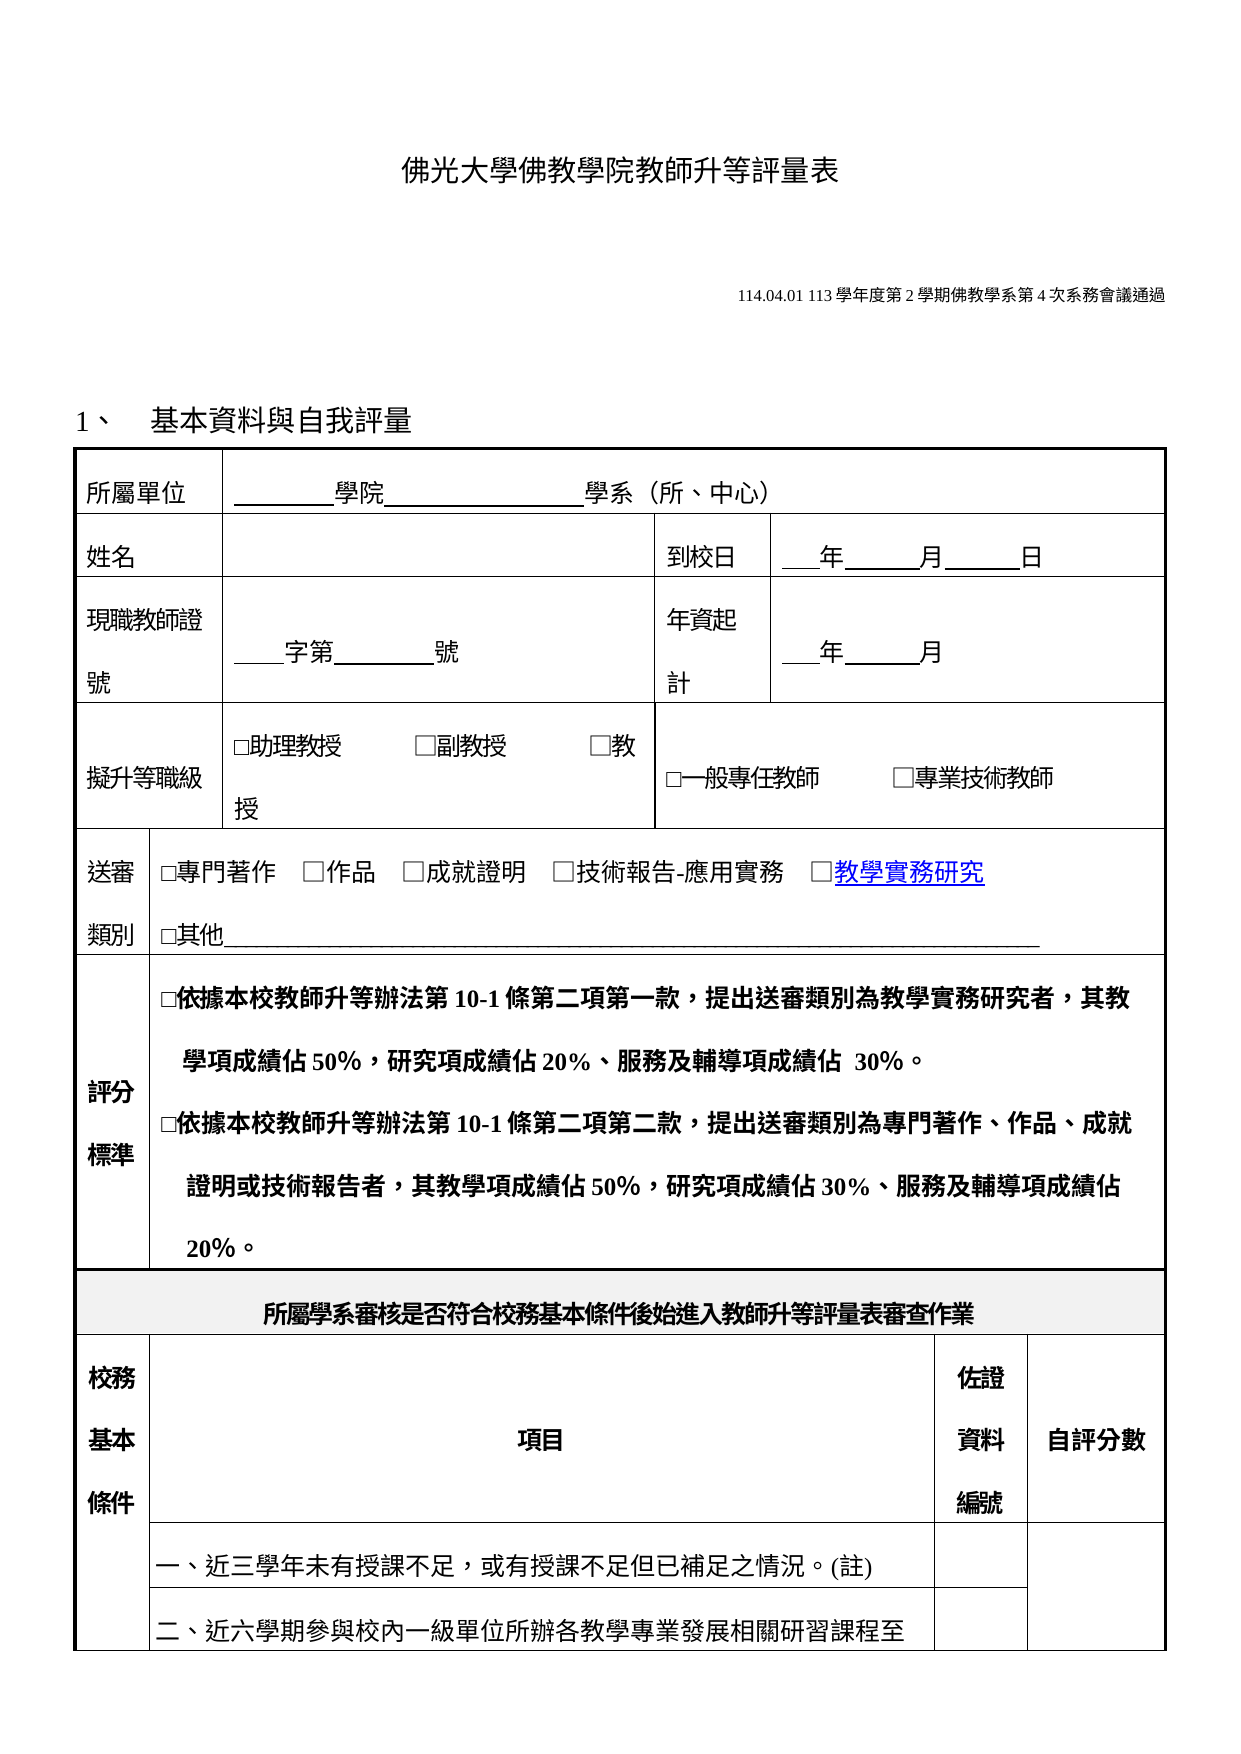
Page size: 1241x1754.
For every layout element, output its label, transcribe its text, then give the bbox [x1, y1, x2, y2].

table_cell 佐證資料編號 [935, 1335, 1027, 1522]
table_cell [223, 514, 654, 576]
table_cell [1028, 1523, 1164, 1650]
table_cell 自評分數 [1028, 1335, 1164, 1522]
table_cell [935, 1588, 1027, 1650]
table_cell 評分 標準 [77, 955, 149, 1268]
table_cell 校務基本條件 [77, 1335, 149, 1650]
table_cell 所屬學系審核是否符合校務基本條件後始進入教師升等評量表審查作業 [77, 1271, 1164, 1333]
list 基本資料與自我評量 [75, 377, 1165, 439]
table_cell 年 月 日 [771, 514, 1164, 576]
table_cell 到校日 [655, 514, 770, 576]
table_cell □專門著作 □作品 □成就證明 □技術報告-應用實務 □教學實務研究 □其他______________________________________________________________________________ [150, 829, 1164, 954]
table_cell [935, 1523, 1027, 1587]
table_cell 現職教師證號 [77, 577, 222, 702]
table_cell 年資起計 [655, 577, 770, 702]
text 佛光大學佛教學院教師升等評量表 [75, 127, 1165, 189]
table_cell 二、近六學期參與校內一級單位所辦各教學專業發展相關研習課程至 [150, 1588, 934, 1650]
table_cell □助理教授 □副教授 □教授 [223, 703, 654, 828]
table_cell 姓名 [77, 514, 222, 576]
table_cell 字第 號 [223, 577, 654, 702]
table_cell 項目 [150, 1335, 934, 1522]
table_cell 年 月 [771, 577, 1164, 702]
table_cell □一般專任教師 □專業技術教師 [656, 703, 1164, 828]
table_cell □依據本校教師升等辦法第10-1條第二項第一款，提出送審類別為教學實務研究者，其教學項成績佔50％，研究項成績佔20%、服務及輔導項成績佔 30％。 □依據本校教師升等辦法第10-1條第二項第二款，提出送審類別為專門著作、作品、成就證明或技術報告者，其教學項成績佔50％，研究項成績佔30%、服務及輔導項成績佔20％。 [150, 955, 1164, 1268]
table_cell 送審 類別 [77, 829, 149, 954]
table_cell 一、近三學年未有授課不足，或有授課不足但已補足之情況。(註) [150, 1523, 934, 1587]
table_cell 擬升等職級 [77, 703, 222, 828]
table_header 學院 學系（所、中心） [223, 450, 1164, 513]
table_header 所屬單位 [77, 450, 222, 513]
text 114.04.01 113學年度第2學期佛教學系第4次系務會議通過 [75, 252, 1165, 314]
